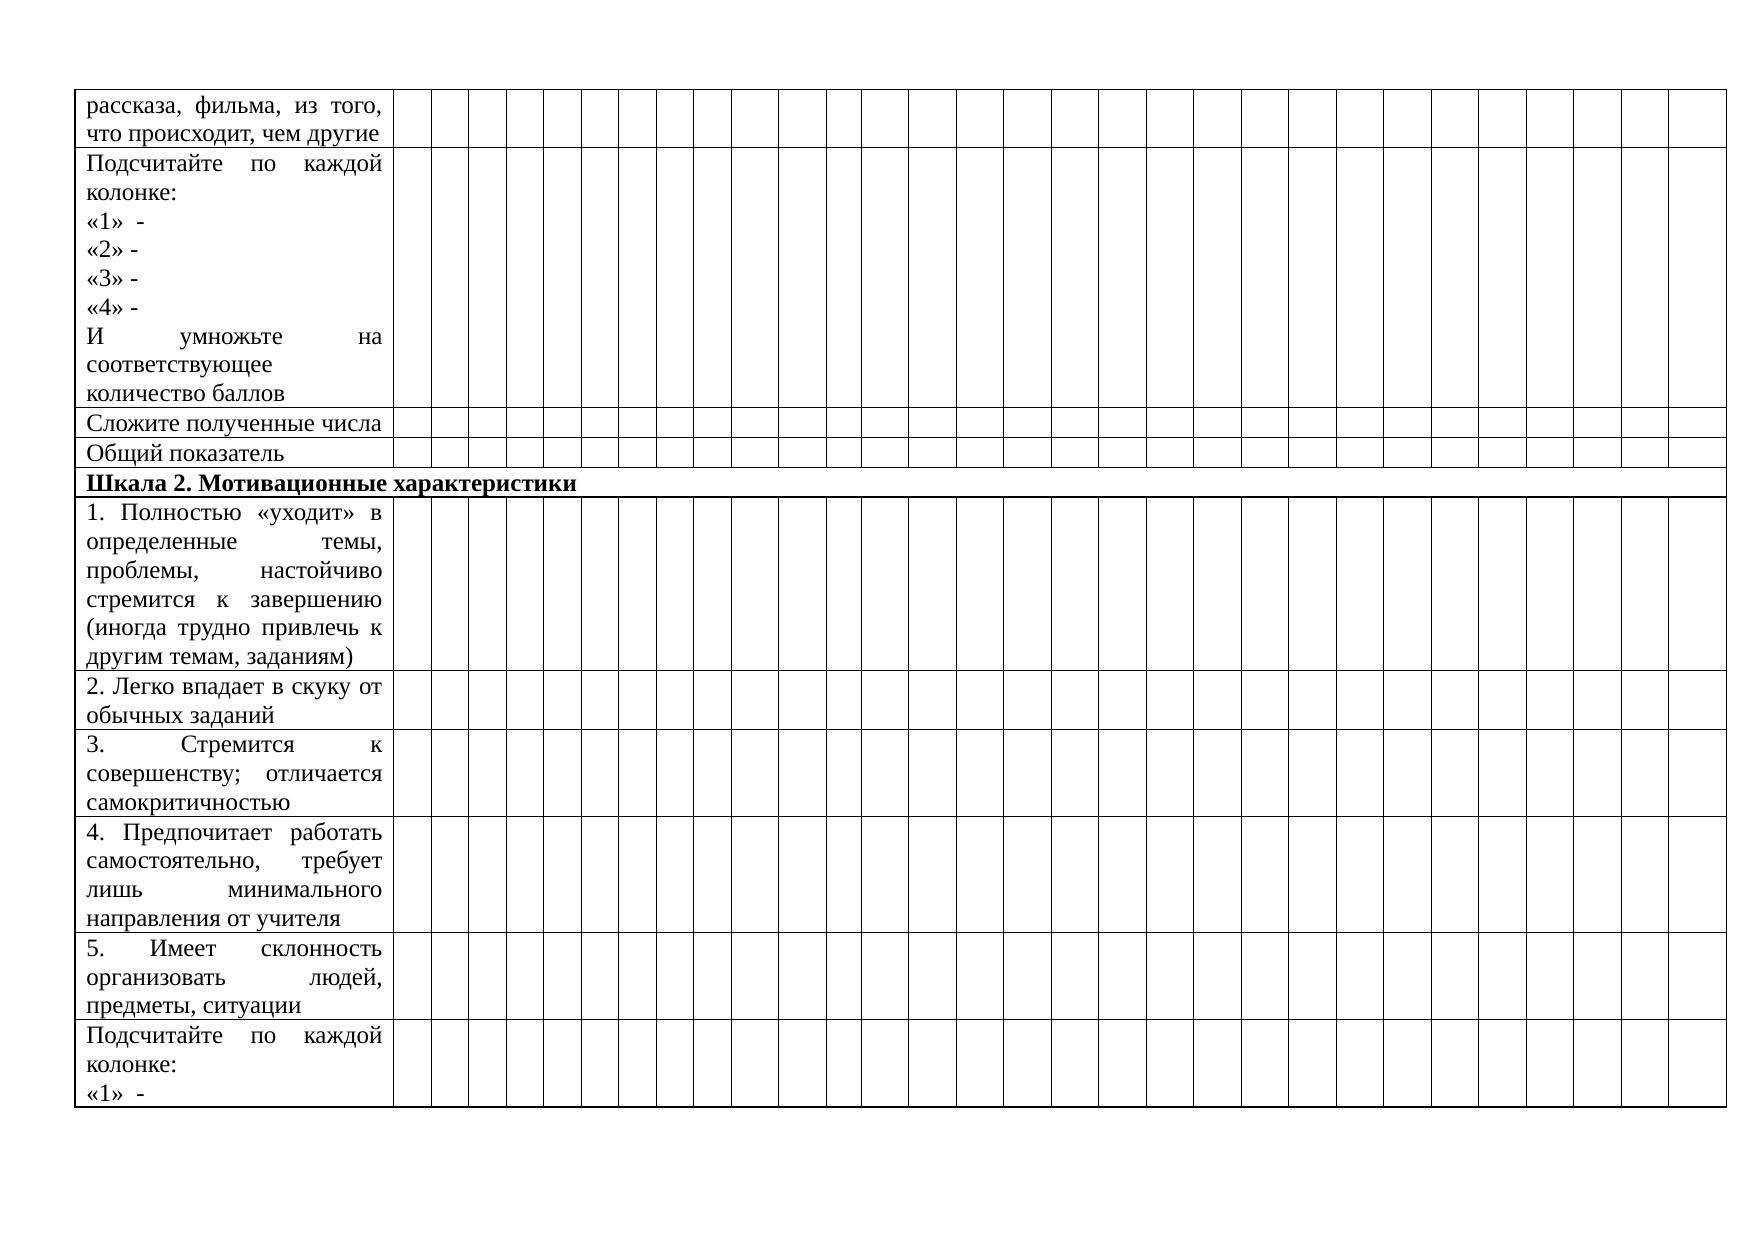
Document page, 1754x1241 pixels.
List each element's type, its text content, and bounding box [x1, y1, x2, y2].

table_cell [507, 408, 543, 437]
table_cell [1432, 498, 1478, 670]
table_cell [544, 90, 581, 147]
table_cell [779, 148, 826, 407]
table_cell [432, 730, 468, 816]
table_cell [1527, 438, 1573, 467]
table_cell [1052, 498, 1098, 670]
table_cell [1004, 671, 1051, 728]
table_cell [1384, 730, 1431, 816]
table_cell [1669, 90, 1726, 147]
table_cell [469, 730, 506, 816]
table_cell [1147, 148, 1193, 407]
table_cell [1574, 1020, 1621, 1106]
table_cell [1669, 933, 1726, 1019]
table_cell [1527, 90, 1573, 147]
table_cell [1432, 408, 1478, 437]
table_cell Шкала 2. Мотивационные характеристики [76, 468, 1726, 496]
table_cell [1432, 933, 1478, 1019]
table_cell [1099, 817, 1146, 932]
table_cell [957, 438, 1003, 467]
table_cell [779, 498, 826, 670]
table_cell [1432, 671, 1478, 728]
table_cell [1242, 933, 1288, 1019]
table_cell [827, 148, 861, 407]
table_cell [1242, 438, 1288, 467]
table_cell [544, 438, 581, 467]
table_cell [1242, 498, 1288, 670]
table_cell [1099, 438, 1146, 467]
table_cell [1099, 730, 1146, 816]
table_cell [582, 148, 618, 407]
table_cell [1527, 498, 1573, 670]
table_cell [432, 933, 468, 1019]
table_cell [694, 90, 731, 147]
table_cell [657, 408, 693, 437]
table_cell [657, 438, 693, 467]
table_cell [1194, 498, 1241, 670]
table_cell 4. Предпочитает работать самостоятельно, требует лишь минимального направления от учителя [76, 817, 393, 932]
table_cell [469, 817, 506, 932]
table_cell [1622, 671, 1668, 728]
table_cell [1622, 498, 1668, 670]
table_cell [657, 90, 693, 147]
table_cell [1004, 438, 1051, 467]
table_cell [1479, 671, 1526, 728]
table_cell [1194, 730, 1241, 816]
table_cell [1052, 408, 1098, 437]
table_cell [957, 90, 1003, 147]
table_cell [394, 933, 431, 1019]
table_cell [732, 148, 778, 407]
table_cell [1337, 933, 1383, 1019]
table_cell [1432, 730, 1478, 816]
table_cell [1194, 408, 1241, 437]
table_cell [582, 90, 618, 147]
table_cell [1384, 408, 1431, 437]
table_cell [469, 438, 506, 467]
table_cell [957, 730, 1003, 816]
table_cell [1147, 933, 1193, 1019]
table_cell [544, 817, 581, 932]
table_cell [694, 408, 731, 437]
table_cell [1622, 438, 1668, 467]
table_cell [1337, 438, 1383, 467]
table_cell [1147, 671, 1193, 728]
table_cell [1669, 498, 1726, 670]
table_cell [1004, 933, 1051, 1019]
table_cell [394, 498, 431, 670]
table_cell [1052, 438, 1098, 467]
table_cell [732, 817, 778, 932]
table_cell [1004, 817, 1051, 932]
table_cell [779, 933, 826, 1019]
table_cell [1099, 1020, 1146, 1106]
table_cell [582, 817, 618, 932]
table_cell [1052, 1020, 1098, 1106]
table_cell [1622, 90, 1668, 147]
table_cell [694, 1020, 731, 1106]
table_cell [1337, 817, 1383, 932]
table_cell [827, 408, 861, 437]
table_cell [657, 817, 693, 932]
table_cell [957, 671, 1003, 728]
table_cell [507, 148, 543, 407]
table_cell [732, 1020, 778, 1106]
table_cell [694, 730, 731, 816]
table_cell [1337, 498, 1383, 670]
table_cell [1004, 90, 1051, 147]
table_cell [1194, 148, 1241, 407]
table_cell [582, 730, 618, 816]
table_cell [1289, 933, 1336, 1019]
table_cell [827, 933, 861, 1019]
table_cell [779, 90, 826, 147]
table_cell [657, 730, 693, 816]
table_cell [1052, 933, 1098, 1019]
table_cell [1099, 671, 1146, 728]
table_cell [862, 671, 908, 728]
table_cell [827, 90, 861, 147]
table_cell [1622, 730, 1668, 816]
table_cell [544, 408, 581, 437]
table_cell [957, 408, 1003, 437]
table_cell [862, 408, 908, 437]
table_cell [1289, 730, 1336, 816]
table_cell [1194, 90, 1241, 147]
table_cell [957, 498, 1003, 670]
table_cell [1337, 408, 1383, 437]
table_cell [544, 933, 581, 1019]
table_cell [657, 671, 693, 728]
table_cell [507, 730, 543, 816]
table_cell [1432, 817, 1478, 932]
table_cell [862, 730, 908, 816]
table_cell [582, 408, 618, 437]
table_cell [1289, 408, 1336, 437]
table_cell [694, 438, 731, 467]
table_cell [582, 671, 618, 728]
table_cell [1052, 90, 1098, 147]
table_cell [1004, 730, 1051, 816]
table_cell [1289, 671, 1336, 728]
table_cell [619, 730, 656, 816]
table_cell [1479, 408, 1526, 437]
table_cell [732, 438, 778, 467]
table_cell [1527, 933, 1573, 1019]
table_cell [1479, 498, 1526, 670]
table_cell [1242, 671, 1288, 728]
table_cell [507, 671, 543, 728]
table_cell [469, 498, 506, 670]
table_cell Подсчитайте по каждой колонке: «1» [76, 1020, 393, 1106]
table_cell [432, 671, 468, 728]
table_cell [1242, 90, 1288, 147]
table_cell [1669, 671, 1726, 728]
table_cell [1574, 817, 1621, 932]
table_cell [1099, 148, 1146, 407]
table_cell [1194, 438, 1241, 467]
table_cell Подсчитайте по каждой колонке: «1» - «2» - «3» - «4» - И умножьте на соответствующее количество баллов [76, 148, 393, 407]
table_cell [1432, 90, 1478, 147]
table_cell [1527, 817, 1573, 932]
table_cell [779, 730, 826, 816]
table_cell [432, 408, 468, 437]
table_cell [1337, 1020, 1383, 1106]
table_cell [827, 817, 861, 932]
table_cell [827, 671, 861, 728]
table_cell [1669, 817, 1726, 932]
table_cell [582, 933, 618, 1019]
table_cell [779, 671, 826, 728]
table_cell [432, 90, 468, 147]
table_cell [1574, 671, 1621, 728]
table_cell [862, 498, 908, 670]
table_cell [1669, 1020, 1726, 1106]
table_cell [1574, 90, 1621, 147]
table_cell [1527, 671, 1573, 728]
table_cell [909, 408, 956, 437]
table_cell [619, 817, 656, 932]
table_cell [1669, 408, 1726, 437]
table_cell [619, 498, 656, 670]
table_cell [1004, 498, 1051, 670]
table_cell [732, 671, 778, 728]
table_cell [1004, 148, 1051, 407]
table_cell [1574, 730, 1621, 816]
table_cell [1289, 148, 1336, 407]
table_cell [1004, 1020, 1051, 1106]
table_cell [1479, 1020, 1526, 1106]
table_cell [1147, 90, 1193, 147]
table_cell [1669, 730, 1726, 816]
table_cell [1242, 148, 1288, 407]
table_cell [1242, 730, 1288, 816]
table_cell [1527, 148, 1573, 407]
table_cell [779, 817, 826, 932]
table_cell [1574, 498, 1621, 670]
table_cell [732, 90, 778, 147]
table_cell [1194, 817, 1241, 932]
table_cell [469, 1020, 506, 1106]
table_cell [1669, 148, 1726, 407]
table_cell [1622, 817, 1668, 932]
table_cell [1622, 933, 1668, 1019]
table_cell [1432, 438, 1478, 467]
table_cell [1622, 408, 1668, 437]
table_cell Общий показатель [76, 438, 393, 467]
table_cell [694, 148, 731, 407]
table_cell [469, 671, 506, 728]
table_cell [1479, 438, 1526, 467]
table_cell [619, 671, 656, 728]
table_cell [1384, 438, 1431, 467]
table_cell [657, 1020, 693, 1106]
table_cell Сложите полученные числа [76, 408, 393, 437]
table_cell [1622, 1020, 1668, 1106]
table_cell [544, 730, 581, 816]
table_cell [582, 498, 618, 670]
table_cell [1099, 90, 1146, 147]
table_cell [619, 148, 656, 407]
table_cell [957, 933, 1003, 1019]
table_cell [909, 730, 956, 816]
table_cell [1337, 90, 1383, 147]
table_cell [909, 438, 956, 467]
table_cell [909, 933, 956, 1019]
table_cell [1384, 671, 1431, 728]
table_cell [1147, 817, 1193, 932]
table_cell [1194, 671, 1241, 728]
table_cell [507, 933, 543, 1019]
table_cell [469, 148, 506, 407]
table_cell [957, 148, 1003, 407]
table_cell [507, 90, 543, 147]
table_cell [827, 1020, 861, 1106]
table_cell [1479, 933, 1526, 1019]
table_cell [1527, 1020, 1573, 1106]
table_cell [779, 408, 826, 437]
table_cell [779, 438, 826, 467]
table_cell [732, 498, 778, 670]
table_cell [1289, 817, 1336, 932]
table_cell [1384, 498, 1431, 670]
table_cell [1432, 1020, 1478, 1106]
table_cell 3. Стремится к совершенству; отличается самокритичностью [76, 730, 393, 816]
table_cell [1147, 438, 1193, 467]
table_cell [469, 408, 506, 437]
table_cell [827, 730, 861, 816]
table_cell [827, 498, 861, 670]
table_cell [469, 933, 506, 1019]
table_cell [1289, 498, 1336, 670]
table_cell [619, 438, 656, 467]
table_cell [1479, 730, 1526, 816]
table_cell 1. Полностью «уходит» в определенные темы, проблемы, настойчиво стремится к завершению (иногда трудно привлечь к другим темам, заданиям) [76, 498, 393, 670]
table_cell [1147, 498, 1193, 670]
table_cell [394, 817, 431, 932]
table_cell [1574, 408, 1621, 437]
table_cell [432, 498, 468, 670]
table_cell [827, 438, 861, 467]
table_cell [1337, 730, 1383, 816]
table_cell 2. Легко впадает в скуку от обычных заданий [76, 671, 393, 728]
table_cell [619, 1020, 656, 1106]
table_cell [1574, 438, 1621, 467]
table_cell [732, 408, 778, 437]
table_cell [1289, 1020, 1336, 1106]
table_cell [1574, 148, 1621, 407]
table_cell [1384, 90, 1431, 147]
table_cell [1479, 817, 1526, 932]
table_cell [657, 933, 693, 1019]
table_cell [657, 498, 693, 670]
table_cell [507, 1020, 543, 1106]
table_cell [909, 817, 956, 932]
table_cell [1099, 498, 1146, 670]
table_cell [957, 817, 1003, 932]
table_cell [544, 1020, 581, 1106]
table_cell [1289, 438, 1336, 467]
table_cell [732, 730, 778, 816]
table_cell [862, 148, 908, 407]
table_cell [694, 498, 731, 670]
table_cell [909, 498, 956, 670]
table_cell [1194, 1020, 1241, 1106]
table_cell [1289, 90, 1336, 147]
table_cell [1052, 148, 1098, 407]
table_cell [1337, 148, 1383, 407]
table_cell [1004, 408, 1051, 437]
table_cell [1052, 817, 1098, 932]
table_cell [862, 817, 908, 932]
table_cell 5. Имеет склонность организовать людей, предметы, ситуации [76, 933, 393, 1019]
table_cell [1527, 730, 1573, 816]
table_cell [432, 1020, 468, 1106]
table_cell [1242, 1020, 1288, 1106]
table_cell [507, 438, 543, 467]
table_cell [1099, 408, 1146, 437]
table_cell [619, 933, 656, 1019]
table_cell [394, 671, 431, 728]
table_cell рассказа, фильма, из того, что происходит, чем другие [76, 90, 393, 147]
table_cell [694, 933, 731, 1019]
table_cell [1527, 408, 1573, 437]
table_cell [1479, 148, 1526, 407]
table_cell [957, 1020, 1003, 1106]
table_cell [394, 730, 431, 816]
table_cell [507, 817, 543, 932]
table_cell [909, 90, 956, 147]
table_cell [1099, 933, 1146, 1019]
table_cell [732, 933, 778, 1019]
table_cell [432, 438, 468, 467]
table_cell [544, 498, 581, 670]
table_cell [862, 1020, 908, 1106]
table_cell [1242, 817, 1288, 932]
table_cell [862, 933, 908, 1019]
table_cell [657, 148, 693, 407]
table_cell [1384, 1020, 1431, 1106]
table_cell [394, 1020, 431, 1106]
table_cell [619, 408, 656, 437]
table_cell [694, 817, 731, 932]
table_cell [909, 671, 956, 728]
table_cell [1242, 408, 1288, 437]
table_cell [862, 90, 908, 147]
table_cell [1384, 817, 1431, 932]
table_cell [582, 1020, 618, 1106]
table_cell [544, 148, 581, 407]
table_cell [1052, 730, 1098, 816]
table_cell [1479, 90, 1526, 147]
table_cell [1384, 933, 1431, 1019]
table_cell [432, 148, 468, 407]
table_cell [1622, 148, 1668, 407]
table_cell [394, 408, 431, 437]
table_cell [909, 148, 956, 407]
table_cell [394, 148, 431, 407]
table_cell [1574, 933, 1621, 1019]
table_cell [1147, 408, 1193, 437]
table_cell [507, 498, 543, 670]
table_cell [694, 671, 731, 728]
table_cell [394, 90, 431, 147]
table_cell [1147, 1020, 1193, 1106]
table_cell [469, 90, 506, 147]
table_cell [862, 438, 908, 467]
table_cell [619, 90, 656, 147]
table_cell [544, 671, 581, 728]
table_cell [394, 438, 431, 467]
table_cell [1147, 730, 1193, 816]
table_cell [1669, 438, 1726, 467]
table_cell [1384, 148, 1431, 407]
table_cell [779, 1020, 826, 1106]
table_cell [909, 1020, 956, 1106]
table_cell [1052, 671, 1098, 728]
table_cell [1194, 933, 1241, 1019]
table_cell [1337, 671, 1383, 728]
table_cell [1432, 148, 1478, 407]
table_cell [432, 817, 468, 932]
table_cell [582, 438, 618, 467]
